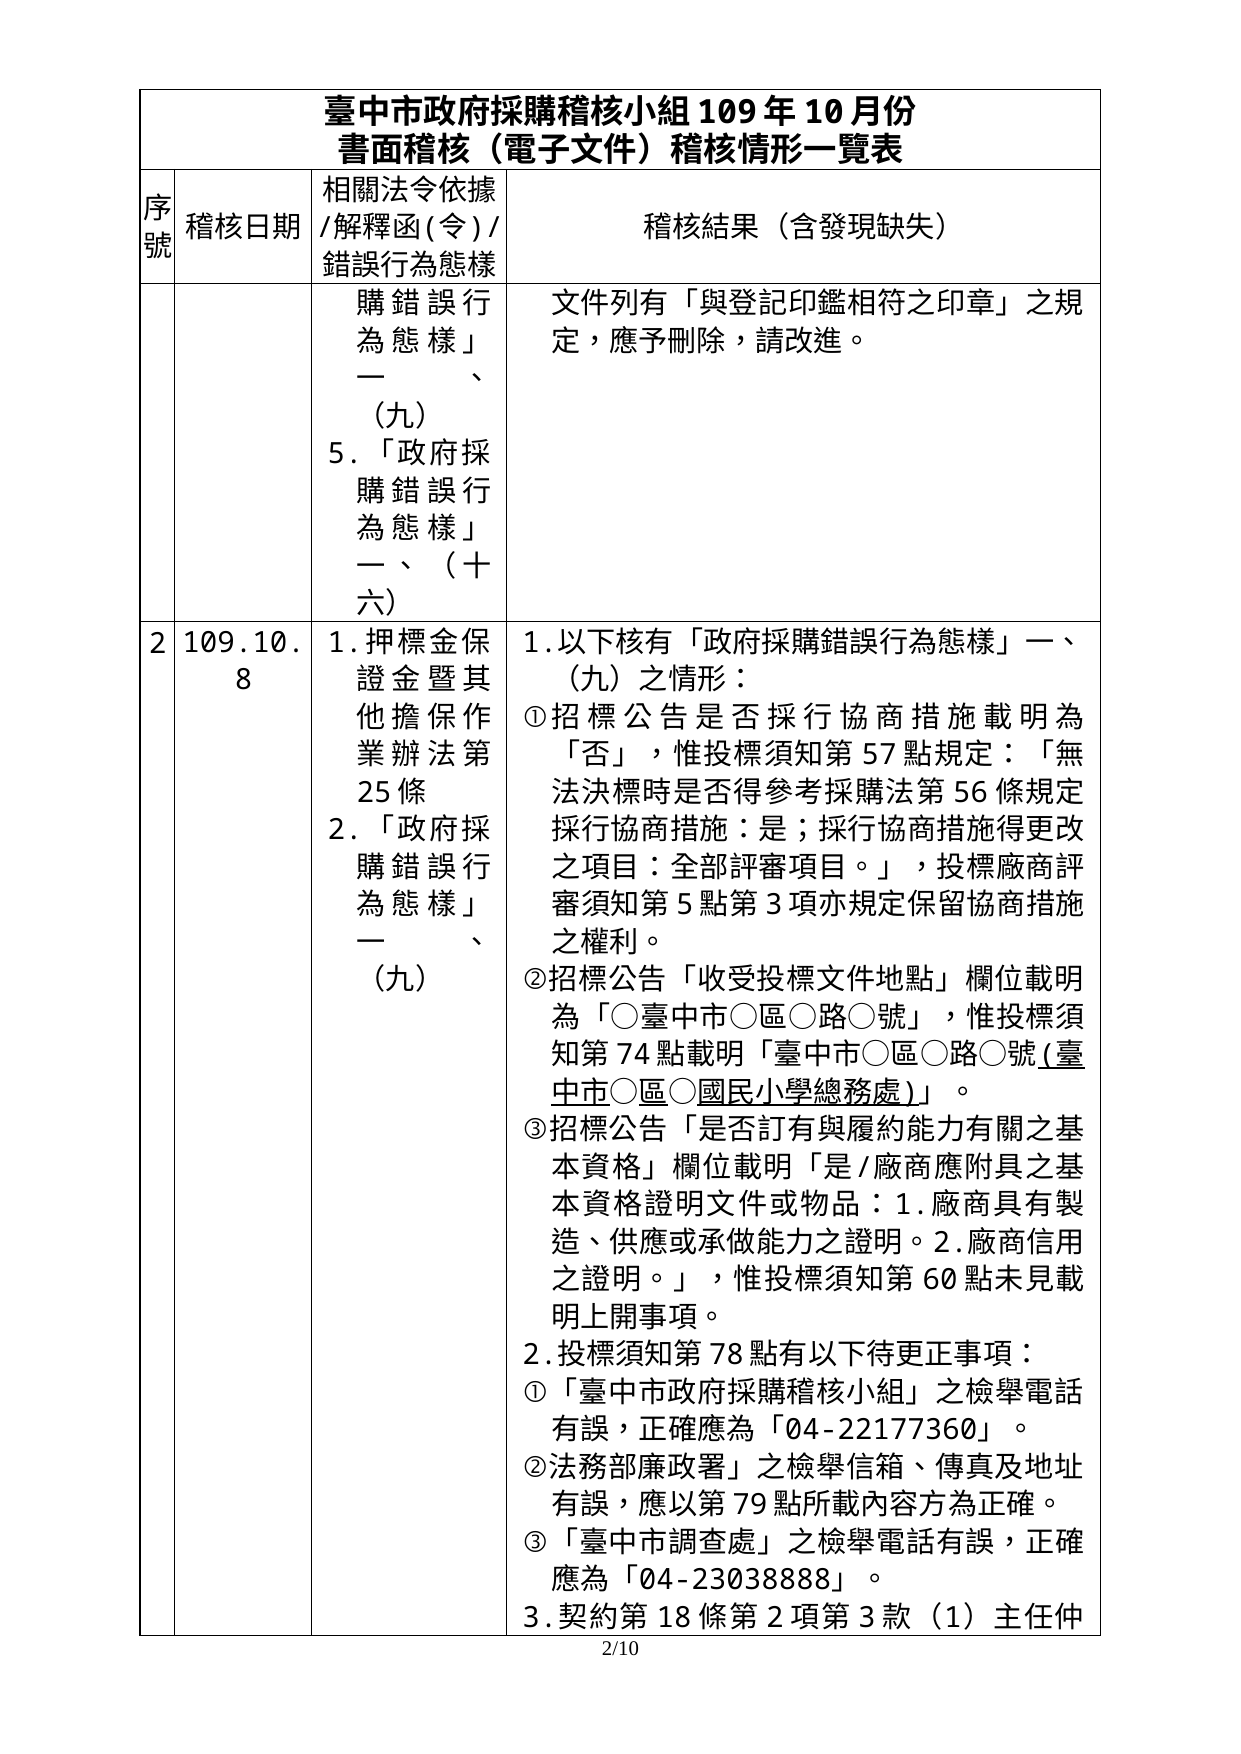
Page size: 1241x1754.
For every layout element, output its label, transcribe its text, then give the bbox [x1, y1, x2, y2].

table_cell 相關法令依據/解釋函(令)/錯誤行為態樣 [312, 170, 506, 282]
table_cell [175, 284, 311, 621]
table_cell 稽核結果（含發現缺失） [507, 170, 1100, 282]
table_cell 稽核日期 [175, 170, 311, 282]
table_cell 1.以下核有「政府採購錯誤行為態樣」一、（九）之情形：  招標公告是否採行協商措施載明為「否」，惟投標須知第57點規定：「無法決標時是否得參考採購法第56條規定採行協商措施：是；採行協商措施得更改之項目：全部評審項目。」，投標廠商評審須知第5點第3項亦規定保留協商措施之權利。 招標公告「收受投標文件地點」欄位載明為「○臺中市○區○路○號」，惟投標須知第74點載明「臺中市○區○路○號(臺中市○區○國民小學總務處)」。 招標公告「是否訂有與履約能力有關之基本資格」欄位載明「是/廠商應附具之基本資格證明文件或物品：1.廠商具有製造、供應或承做能力之證明。2.廠商信用之證明。」，惟投標須知第60點未見載明上開事項。 2.投標須知第78點有以下待更正事項： 「臺中市政府採購稽核小組」之檢舉電話有誤，正確應為「04-22177360」。 法務部廉政署」之檢舉信箱、傳真及地址有誤，應以第79點所載內容方為正確。 「臺中市調查處」之檢舉電話有誤，正確應為「04-23038888」。 3.契約第18條第2項第3款（1）主任仲 [507, 622, 1100, 1634]
table_cell 109.10.8 [175, 622, 311, 1634]
table_header 臺中市政府採購稽核小組109年10月份 書面稽核（電子文件）稽核情形一覽表 [141, 90, 1100, 169]
table_cell 2 [141, 622, 174, 1634]
table_cell 購錯誤行為態樣」一、（九） 5.「政府採購錯誤行為態樣」一、（十六） [312, 284, 506, 621]
table_cell 序號 [141, 170, 174, 282]
table_cell 1.押標金保證金暨其他擔保作業辦法第25條 2.「政府採購錯誤行為態樣」一、（九） [312, 622, 506, 1634]
table_cell 文件列有「與登記印鑑相符之印章」之規定，應予刪除，請改進。 [507, 284, 1100, 621]
table_cell [141, 284, 174, 621]
